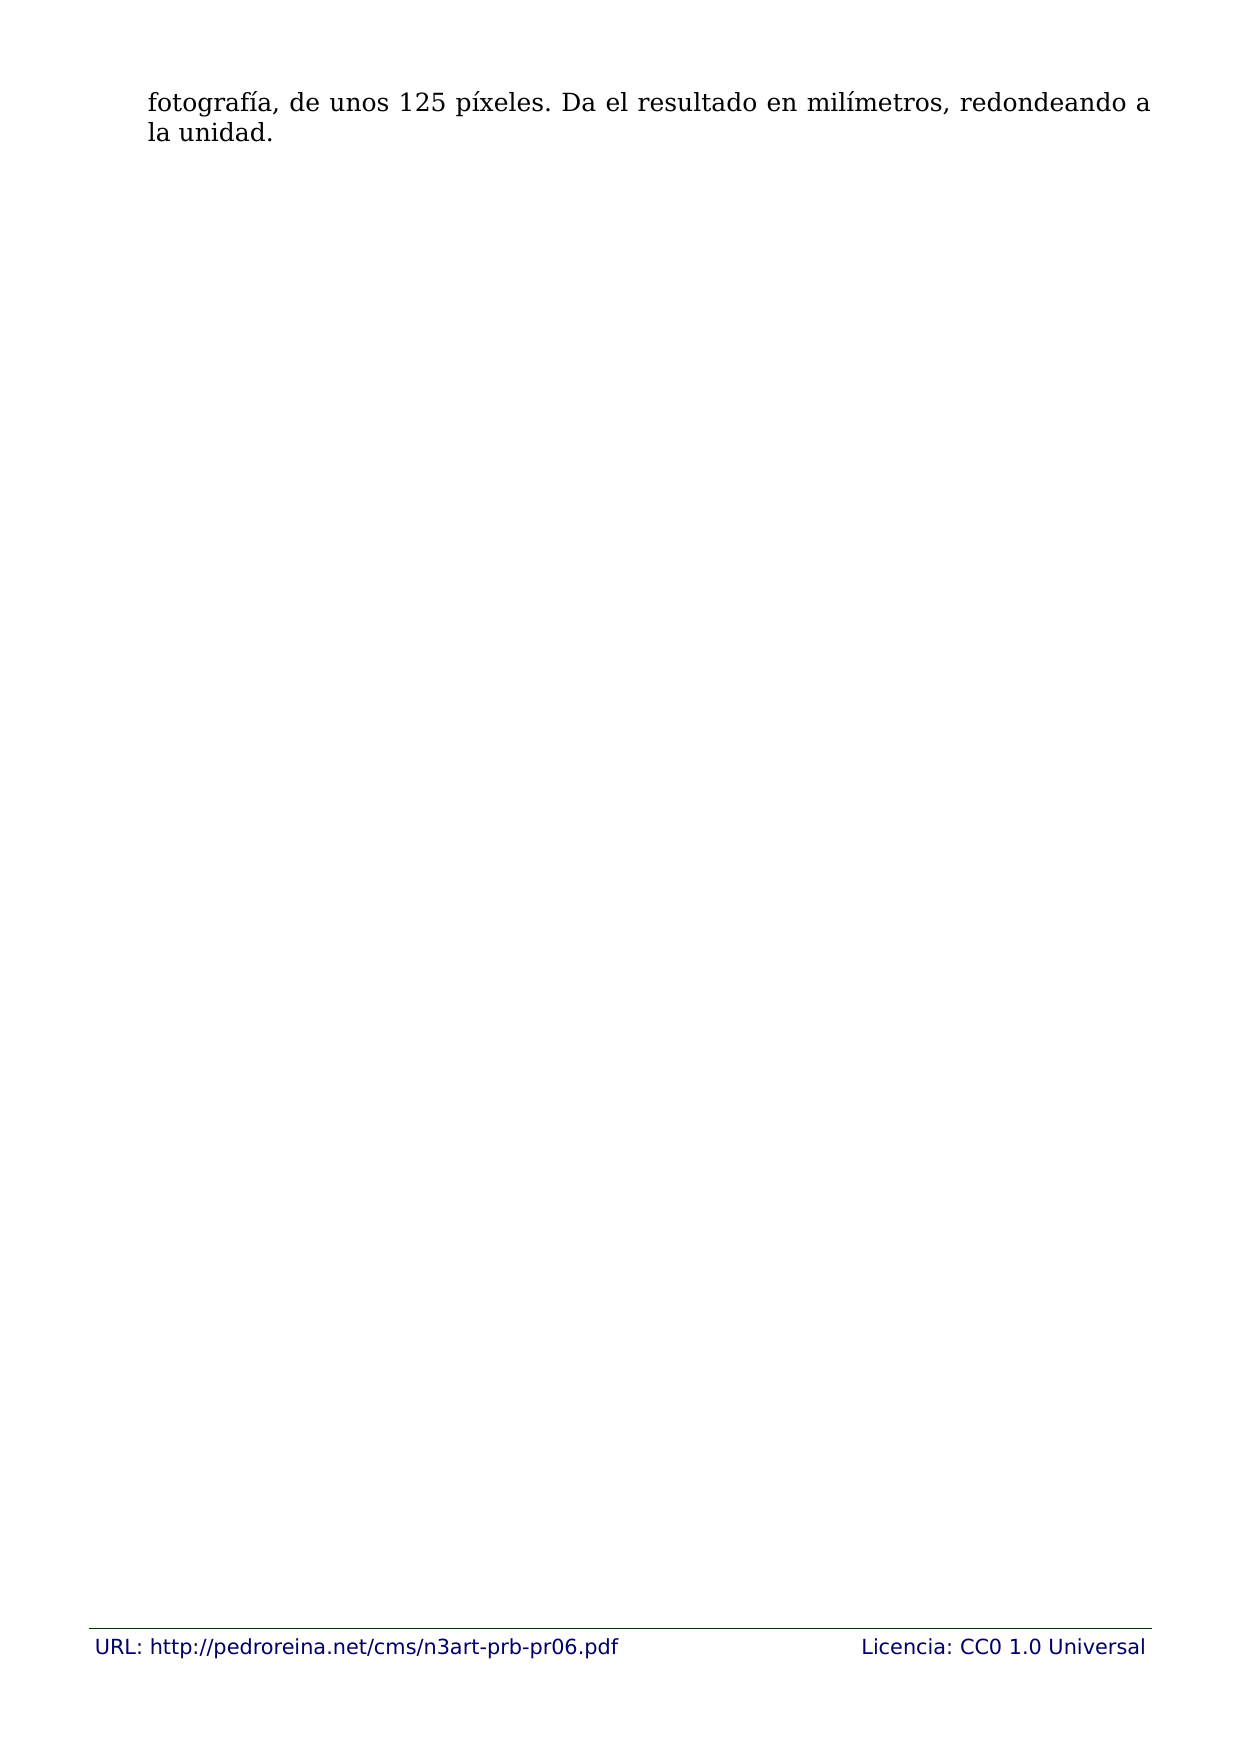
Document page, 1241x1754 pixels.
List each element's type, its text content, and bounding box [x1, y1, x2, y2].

text fotografía, de unos 125 píxeles. Da el resultado en milímetros, redondeando a la unidad. [148, 88, 1152, 147]
